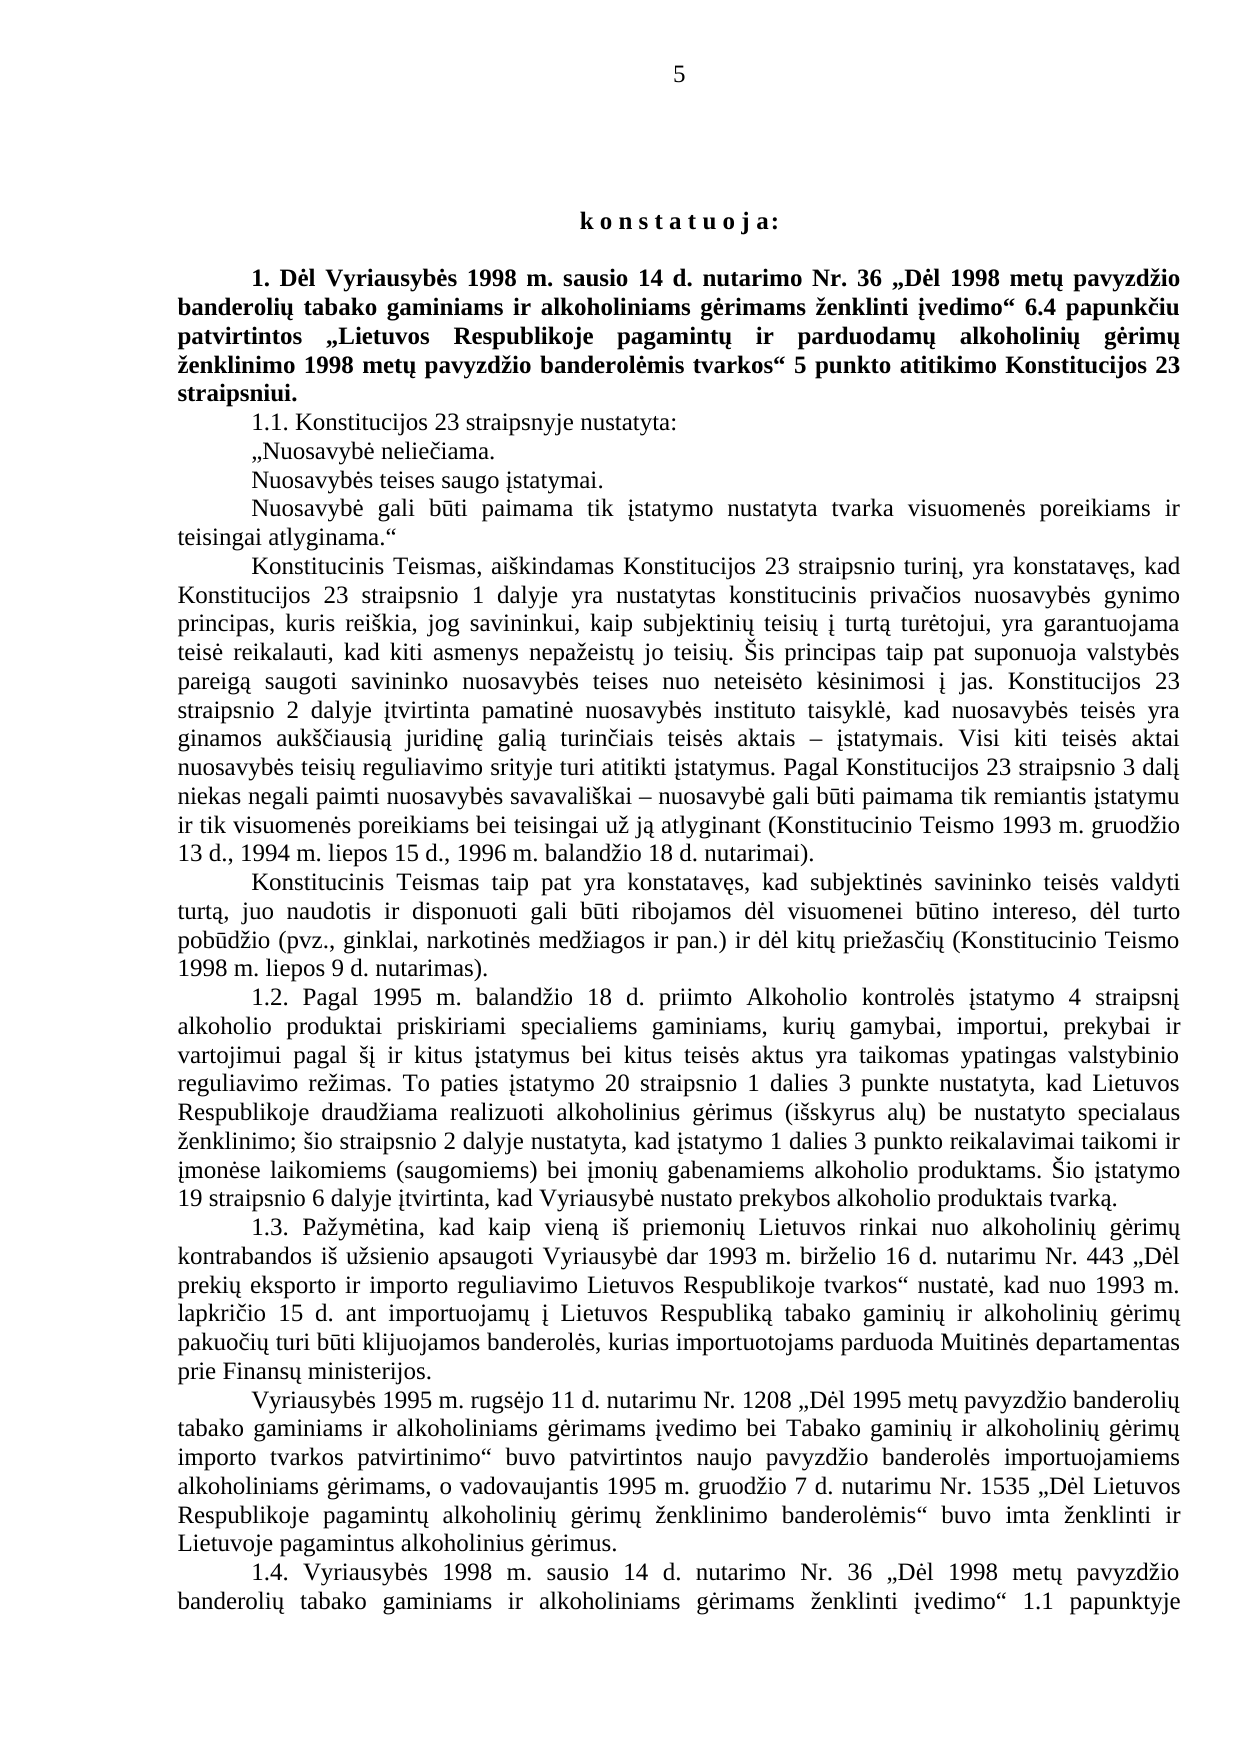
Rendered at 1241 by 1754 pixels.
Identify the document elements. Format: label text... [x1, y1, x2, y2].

text „Nuosavybė neliečiama. [177, 436, 1181, 465]
text Nuosavybė gali būti paimama tik įstatymo nustatyta tvarka visuomenės poreikiams ir teisingai atlyginama.“ [177, 493, 1181, 551]
text 1. Dėl Vyriausybės 1998 m. sausio 14 d. nutarimo Nr. 36 „Dėl 1998 metų pavyzdžio banderolių tabako gaminiams ir alkoholiniams gėrimams ženklinti įvedimo“ 6.4 papunkčiu patvirtintos „Lietuvos Respublikoje pagamintų ir parduodamų alkoholinių gėrimų ženklinimo 1998 metų pavyzdžio banderolėmis tvarkos“ 5 punkto atitikimo Konstitucijos 23 straipsniui. [177, 263, 1181, 407]
text Konstitucinis Teismas, aiškindamas Konstitucijos 23 straipsnio turinį, yra konstatavęs, kad Konstitucijos 23 straipsnio 1 dalyje yra nustatytas konstitucinis privačios nuosavybės gynimo principas, kuris reiškia, jog savininkui, kaip subjektinių teisių į turtą turėtojui, yra garantuojama teisė reikalauti, kad kiti asmenys nepažeistų jo teisių. Šis principas taip pat suponuoja valstybės pareigą saugoti savininko nuosavybės teises nuo neteisėto kėsinimosi į jas. Konstitucijos 23 straipsnio 2 dalyje įtvirtinta pamatinė nuosavybės instituto taisyklė, kad nuosavybės teisės yra ginamos aukščiausią juridinę galią turinčiais teisės aktais – įstatymais. Visi kiti teisės aktai nuosavybės teisių reguliavimo srityje turi atitikti įstatymus. Pagal Konstitucijos 23 straipsnio 3 dalį niekas negali paimti nuosavybės savavališkai – nuosavybė gali būti paimama tik remiantis įstatymu ir tik visuomenės poreikiams bei teisingai už ją atlyginant (Konstitucinio Teismo 1993 m. gruodžio 13 d., 1994 m. liepos 15 d., 1996 m. balandžio 18 d. nutarimai). [177, 551, 1181, 867]
text Vyriausybės 1995 m. rugsėjo 11 d. nutarimu Nr. 1208 „Dėl 1995 metų pavyzdžio banderolių tabako gaminiams ir alkoholiniams gėrimams įvedimo bei Tabako gaminių ir alkoholinių gėrimų importo tvarkos patvirtinimo“ buvo patvirtintos naujo pavyzdžio banderolės importuojamiems alkoholiniams gėrimams, o vadovaujantis 1995 m. gruodžio 7 d. nutarimu Nr. 1535 „Dėl Lietuvos Respublikoje pagamintų alkoholinių gėrimų ženklinimo banderolėmis“ buvo imta ženklinti ir Lietuvoje pagamintus alkoholinius gėrimus. [177, 1385, 1181, 1557]
text Konstitucinis Teismas taip pat yra konstatavęs, kad subjektinės savininko teisės valdyti turtą, juo naudotis ir disponuoti gali būti ribojamos dėl visuomenei būtino intereso, dėl turto pobūdžio (pvz., ginklai, narkotinės medžiagos ir pan.) ir dėl kitų priežasčių (Konstitucinio Teismo 1998 m. liepos 9 d. nutarimas). [177, 867, 1181, 982]
text 1.2. Pagal 1995 m. balandžio 18 d. priimto Alkoholio kontrolės įstatymo 4 straipsnį alkoholio produktai priskiriami specialiems gaminiams, kurių gamybai, importui, prekybai ir vartojimui pagal šį ir kitus įstatymus bei kitus teisės aktus yra taikomas ypatingas valstybinio reguliavimo režimas. To paties įstatymo 20 straipsnio 1 dalies 3 punkte nustatyta, kad Lietuvos Respublikoje draudžiama realizuoti alkoholinius gėrimus (išskyrus alų) be nustatyto specialaus ženklinimo; šio straipsnio 2 dalyje nustatyta, kad įstatymo 1 dalies 3 punkto reikalavimai taikomi ir įmonėse laikomiems (saugomiems) bei įmonių gabenamiems alkoholio produktams. Šio įstatymo 19 straipsnio 6 dalyje įtvirtinta, kad Vyriausybė nustato prekybos alkoholio produktais tvarką. [177, 982, 1181, 1212]
text 1.3. Pažymėtina, kad kaip vieną iš priemonių Lietuvos rinkai nuo alkoholinių gėrimų kontrabandos iš užsienio apsaugoti Vyriausybė dar 1993 m. birželio 16 d. nutarimu Nr. 443 „Dėl prekių eksporto ir importo reguliavimo Lietuvos Respublikoje tvarkos“ nustatė, kad nuo 1993 m. lapkričio 15 d. ant importuojamų į Lietuvos Respubliką tabako gaminių ir alkoholinių gėrimų pakuočių turi būti klijuojamos banderolės, kurias importuotojams parduoda Muitinės departamentas prie Finansų ministerijos. [177, 1212, 1181, 1385]
text Nuosavybės teises saugo įstatymai. [177, 465, 1181, 493]
text konstatuoja: [177, 206, 1181, 235]
text 1.1. Konstitucijos 23 straipsnyje nustatyta: [177, 407, 1181, 436]
text 1.4. Vyriausybės 1998 m. sausio 14 d. nutarimo Nr. 36 „Dėl 1998 metų pavyzdžio banderolių tabako gaminiams ir alkoholiniams gėrimams ženklinti įvedimo“ 1.1 papunktyje [177, 1557, 1181, 1615]
